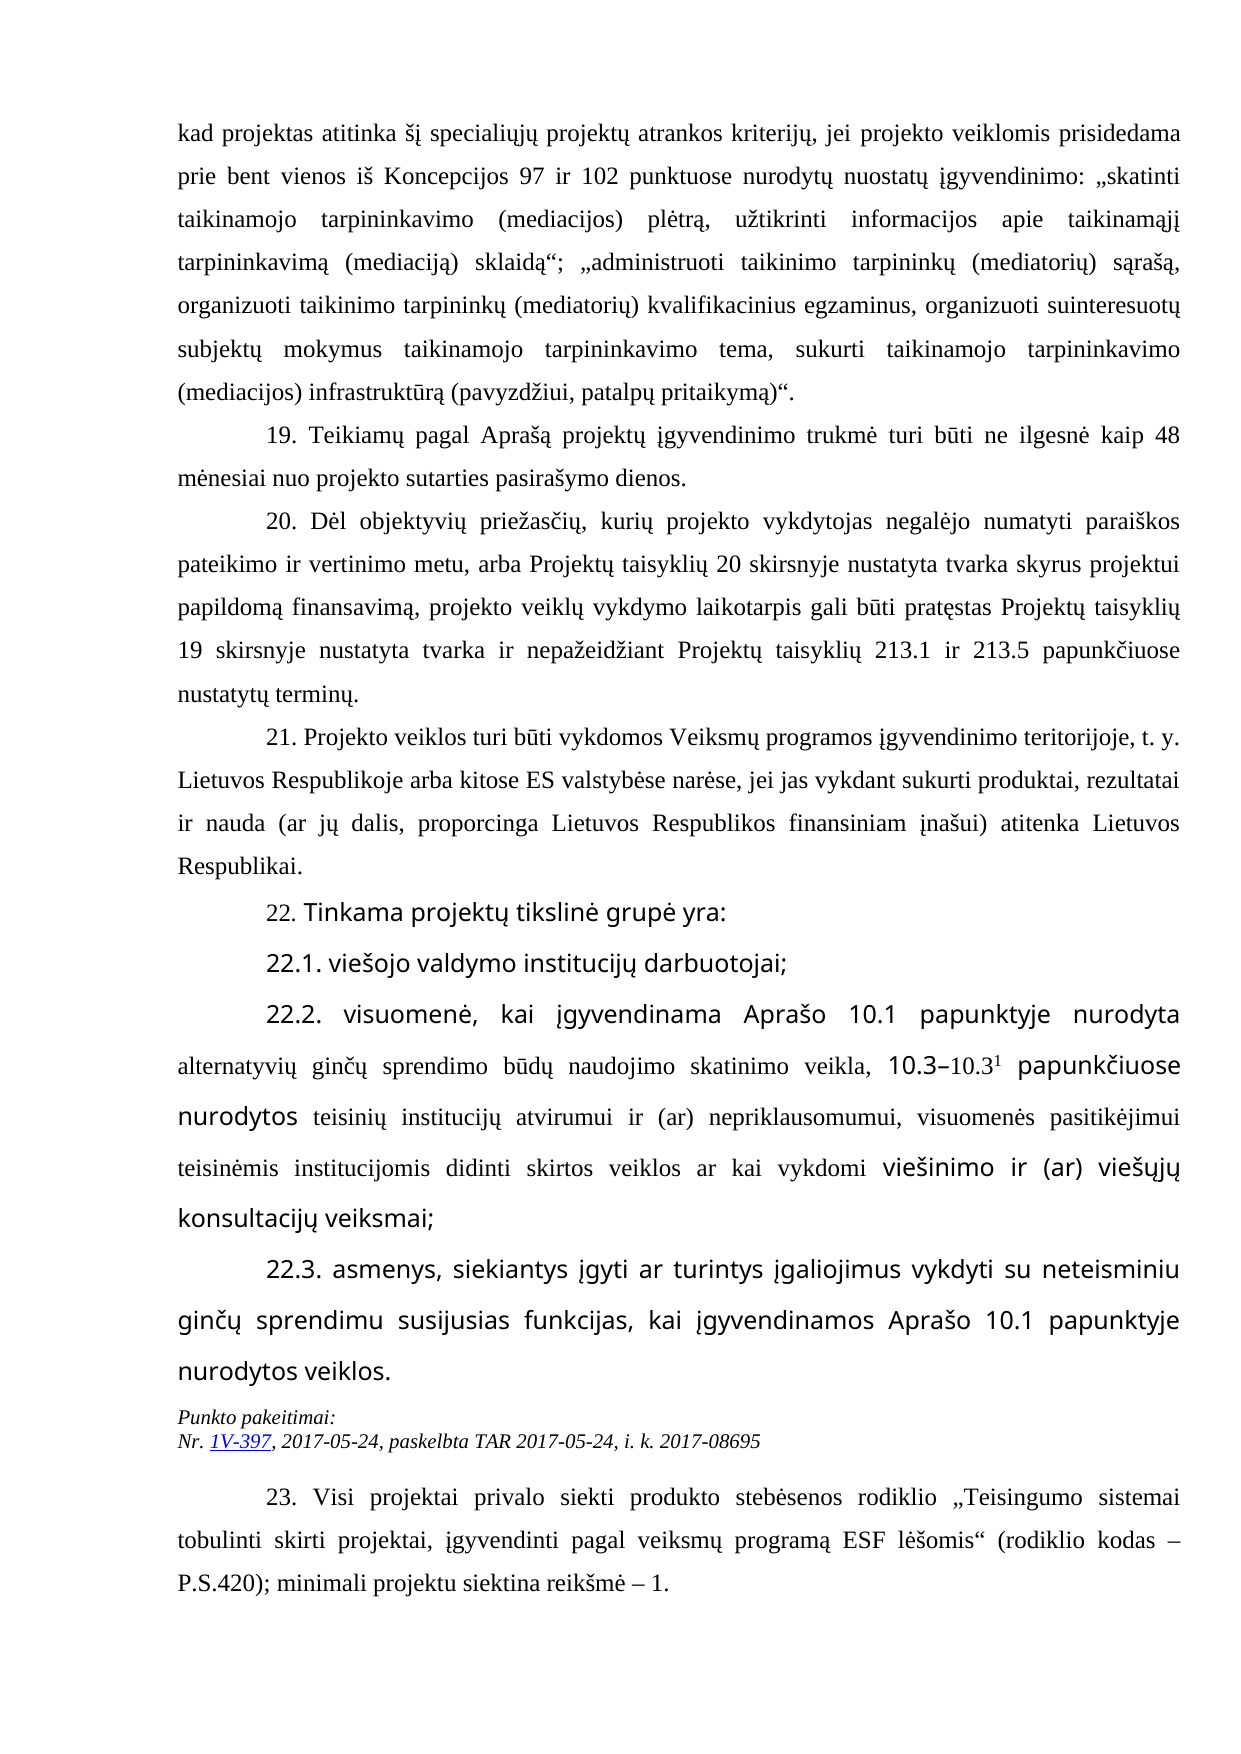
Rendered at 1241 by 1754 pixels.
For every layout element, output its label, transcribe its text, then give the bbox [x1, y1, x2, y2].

text Punkto pakeitimai: [177, 1405, 1181, 1429]
text kad projektas atitinka šį specialiųjų projektų atrankos kriterijų, jei projekto veiklomis prisidedama prie bent vienos iš Koncepcijos 97 ir 102 punktuose nurodytų nuostatų įgyvendinimo: „skatinti taikinamojo tarpininkavimo (mediacijos) plėtrą, užtikrinti informacijos apie taikinamąjį tarpininkavimą (mediaciją) sklaidą“; „administruoti taikinimo tarpininkų (mediatorių) sąrašą, organizuoti taikinimo tarpininkų (mediatorių) kvalifikacinius egzaminus, organizuoti suinteresuotų subjektų mokymus taikinamojo tarpininkavimo tema, sukurti taikinamojo tarpininkavimo (mediacijos) infrastruktūrą (pavyzdžiui, patalpų pritaikymą)“. [177, 118, 1181, 406]
text 22. Tinkama projektų tikslinė grupė yra: [177, 894, 1181, 928]
text 20. Dėl objektyvių priežasčių, kurių projekto vykdytojas negalėjo numatyti paraiškos pateikimo ir vertinimo metu, arba Projektų taisyklių 20 skirsnyje nustatyta tvarka skyrus projektui papildomą finansavimą, projekto veiklų vykdymo laikotarpis gali būti pratęstas Projektų taisyklių 19 skirsnyje nustatyta tvarka ir nepažeidžiant Projektų taisyklių 213.1 ir 213.5 papunkčiuose nustatytų terminų. [177, 506, 1181, 707]
text 22.2. visuomenė, kai įgyvendinama Aprašo 10.1 papunktyje nurodyta alternatyvių ginčų sprendimo būdų naudojimo skatinimo veikla, 10.3–10.31 papunkčiuose nurodytos teisinių institucijų atvirumui ir (ar) nepriklausomumui, visuomenės pasitikėjimui teisinėmis institucijomis didinti skirtos veiklos ar kai vykdomi viešinimo ir (ar) viešųjų konsultacijų veiksmai; [177, 996, 1181, 1235]
text 19. Teikiamų pagal Aprašą projektų įgyvendinimo trukmė turi būti ne ilgesnė kaip 48 mėnesiai nuo projekto sutarties pasirašymo dienos. [177, 420, 1181, 492]
text 23. Visi projektai privalo siekti produkto stebėsenos rodiklio „Teisingumo sistemai tobulinti skirti projektai, įgyvendinti pagal veiksmų programą ESF lėšomis“ (rodiklio kodas – P.S.420); minimali projektu siektina reikšmė – 1. [177, 1482, 1181, 1597]
text Nr. 1V-397, 2017-05-24, paskelbta TAR 2017-05-24, i. k. 2017-08695 [177, 1429, 1181, 1453]
text 22.1. viešojo valdymo institucijų darbuotojai; [177, 945, 1181, 979]
text 21. Projekto veiklos turi būti vykdomos Veiksmų programos įgyvendinimo teritorijoje, t. y. Lietuvos Respublikoje arba kitose ES valstybėse narėse, jei jas vykdant sukurti produktai, rezultatai ir nauda (ar jų dalis, proporcinga Lietuvos Respublikos finansiniam įnašui) atitenka Lietuvos Respublikai. [177, 722, 1181, 880]
text 22.3. asmenys, siekiantys įgyti ar turintys įgaliojimus vykdyti su neteisminiu ginčų sprendimu susijusias funkcijas, kai įgyvendinamos Aprašo 10.1 papunktyje nurodytos veiklos. [177, 1252, 1181, 1388]
